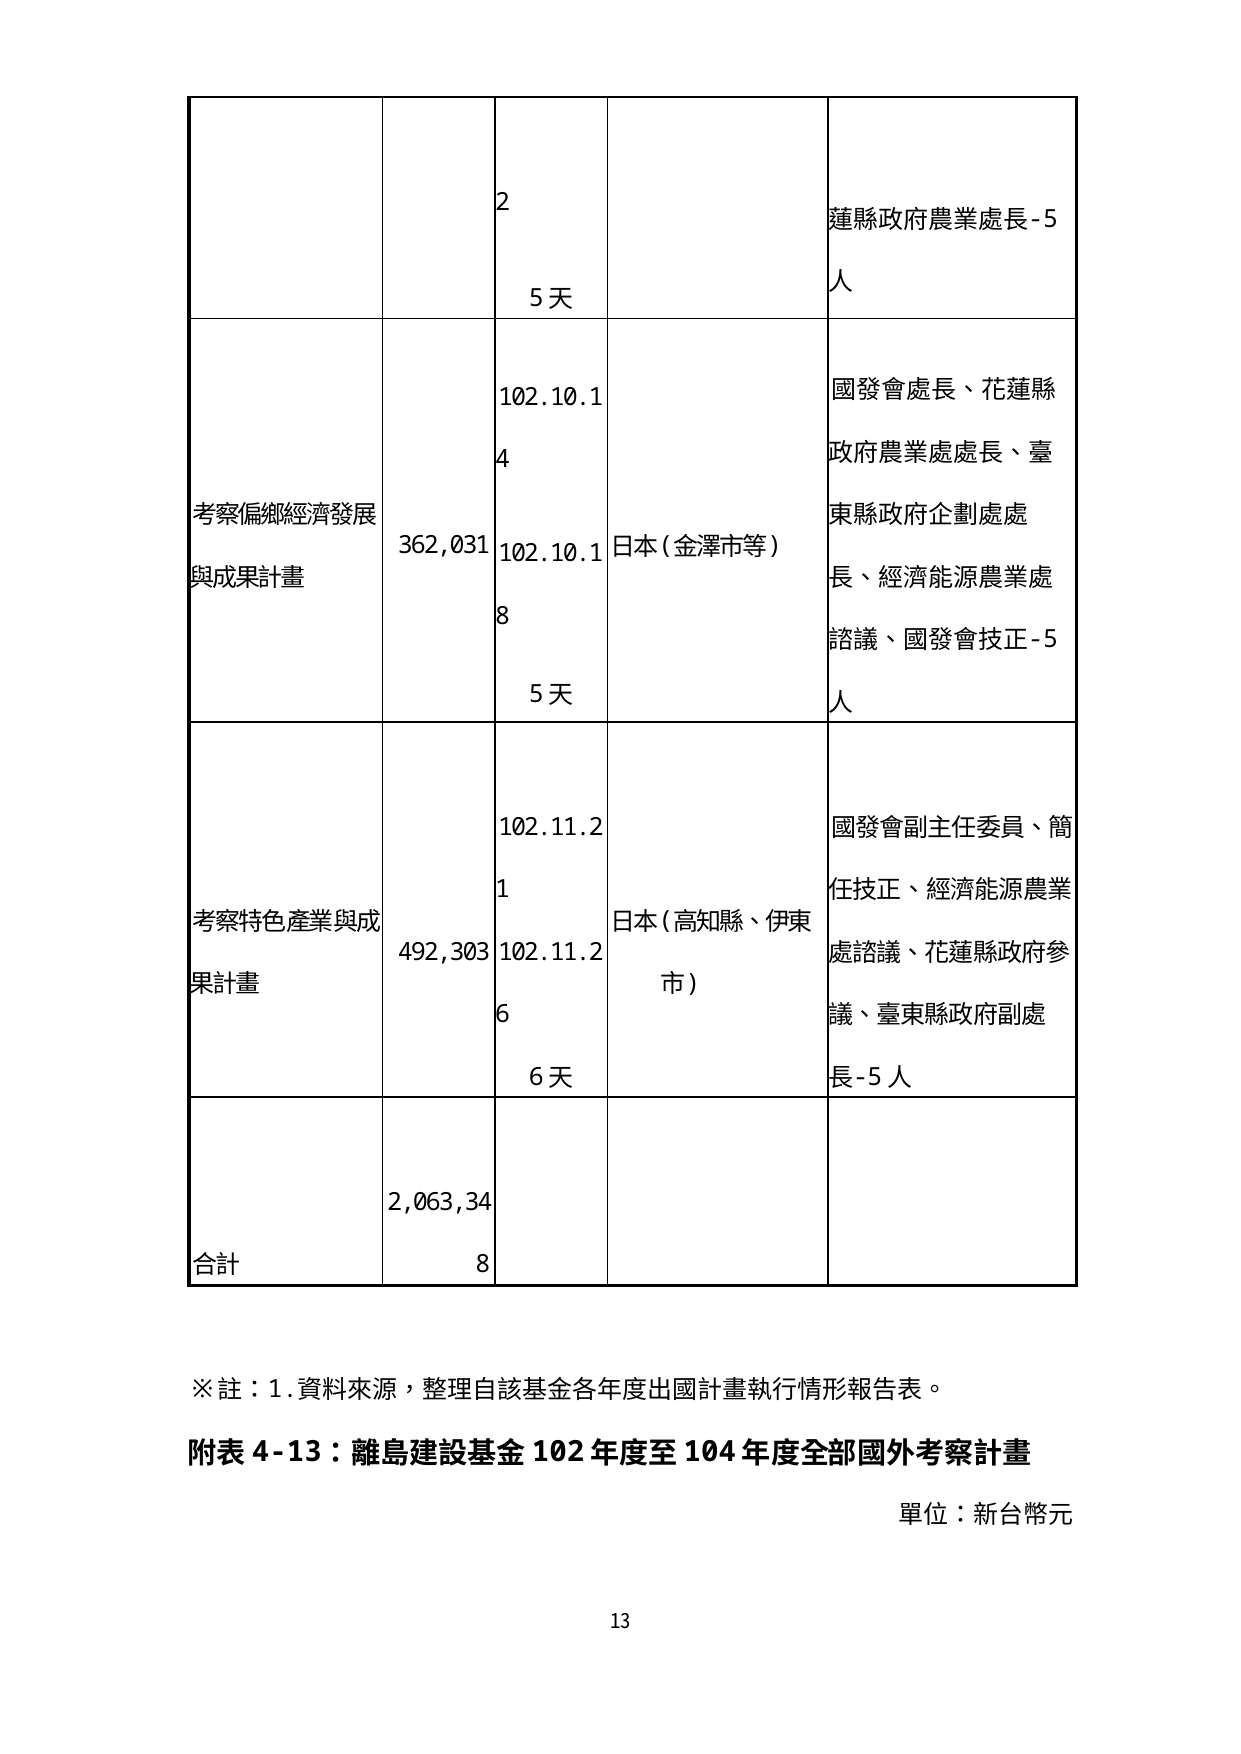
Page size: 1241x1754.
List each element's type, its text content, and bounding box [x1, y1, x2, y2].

table_cell [608, 1098, 827, 1284]
table_cell 2 5天 [496, 98, 607, 318]
table_cell [608, 98, 827, 318]
table_cell 國發會副主任委員、簡任技正、經濟能源農業處諮議、花蓮縣政府參議、臺東縣政府副處長-5人 [829, 723, 1075, 1096]
table_cell 102.10.14 102.10.18 5天 [496, 319, 607, 721]
table_cell 考察特色產業與成果計畫 [191, 723, 382, 1096]
table_cell 國發會處長、花蓮縣政府農業處處長、臺東縣政府企劃處處長、經濟能源農業處諮議、國發會技正-5人 [829, 319, 1075, 721]
table_cell [191, 98, 382, 318]
table_cell [829, 1098, 1075, 1284]
text 附表4-13：離島建設基金102年度至104年度全部國外考察計畫 [187, 1409, 1053, 1471]
table_cell 492,303 [383, 723, 494, 1096]
table_cell 考察偏鄉經濟發展與成果計畫 [191, 319, 382, 721]
text 單位：新台幣元 [187, 1471, 1073, 1534]
table_cell [383, 98, 494, 318]
table_cell 蓮縣政府農業處長-5人 [829, 98, 1075, 318]
table_cell 日本(高知縣、伊東市) [608, 723, 827, 1096]
table_cell 102.11.21 102.11.26 6天 [496, 723, 607, 1096]
table_cell 362,031 [383, 319, 494, 721]
table_cell 合計 [191, 1098, 382, 1284]
text ※註：1.資料來源，整理自該基金各年度出國計畫執行情形報告表。 [187, 1346, 1053, 1409]
table_cell [496, 1098, 607, 1284]
table_cell 2,063,348 [383, 1098, 494, 1284]
table_cell 日本(金澤市等) [608, 319, 827, 721]
